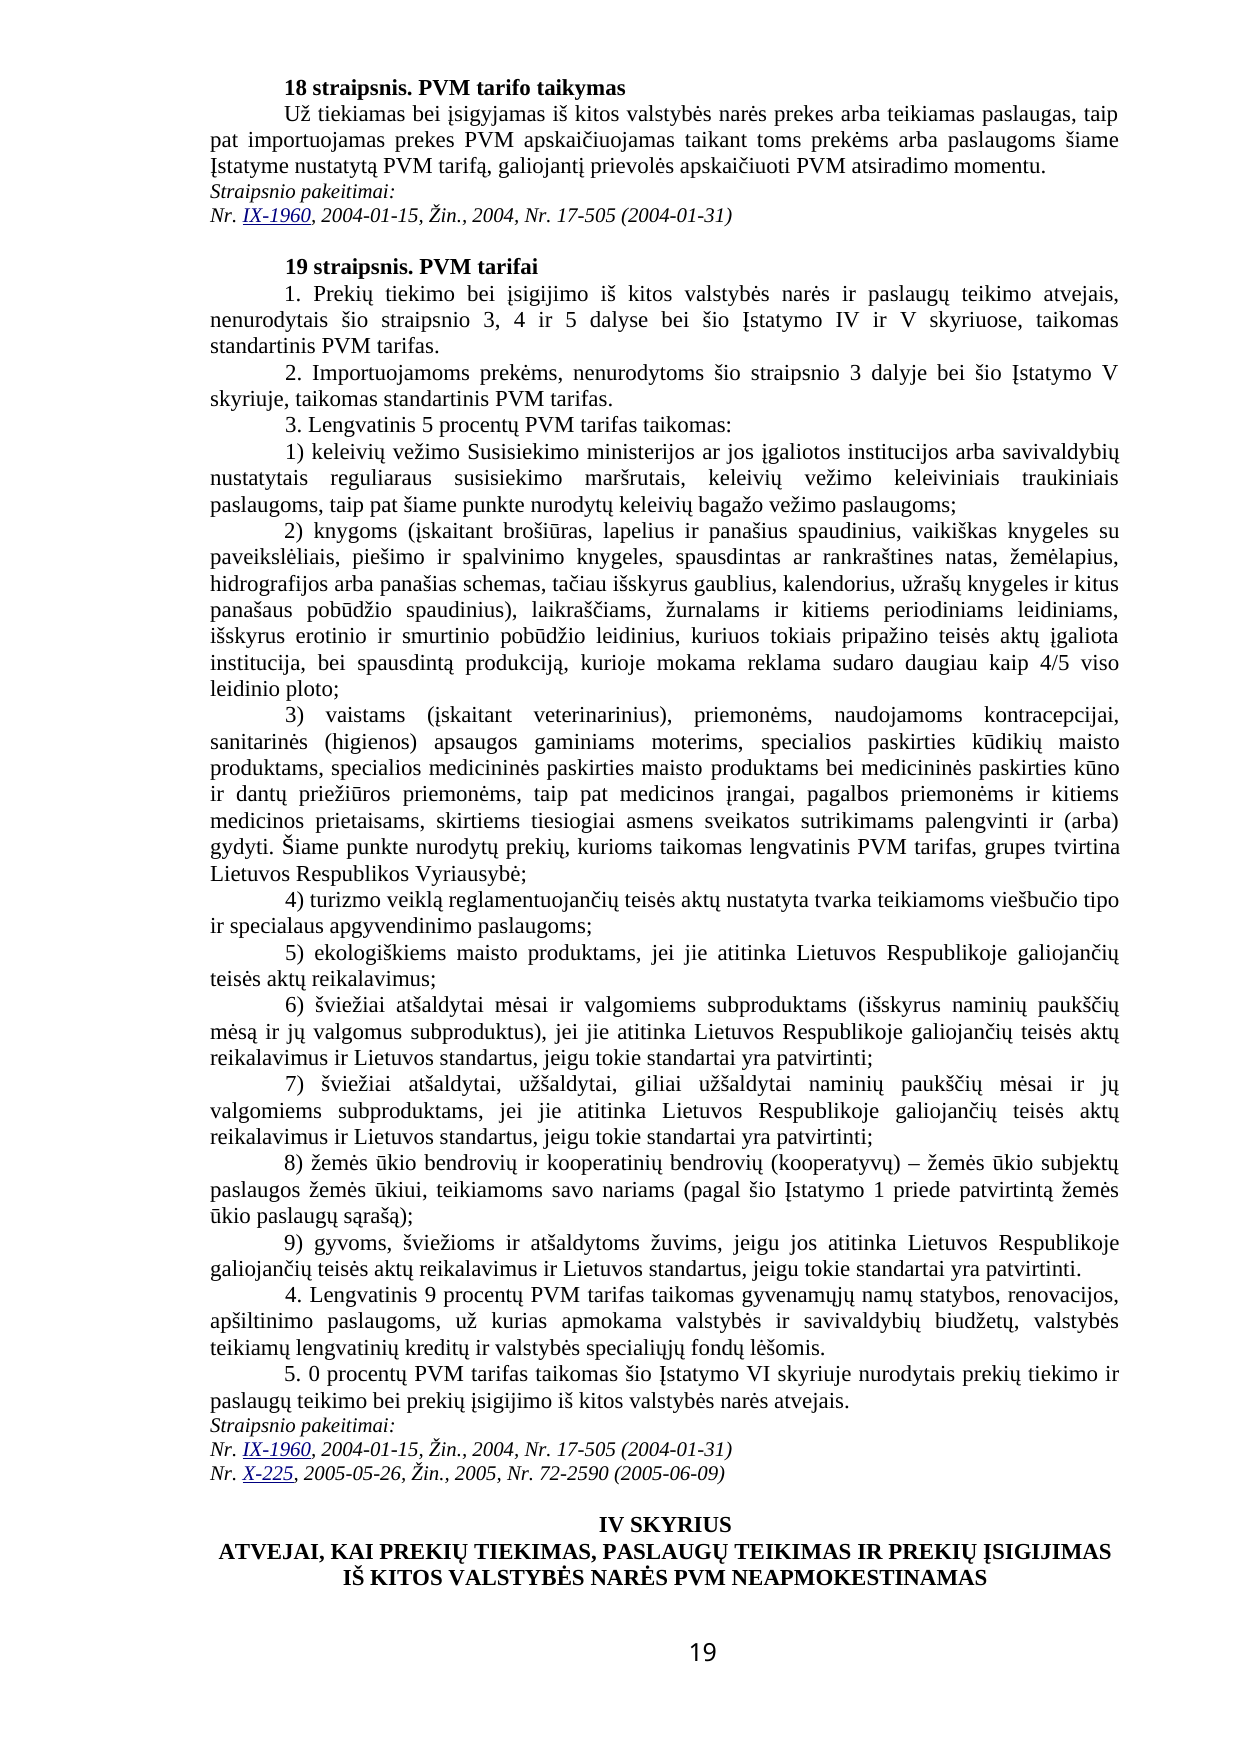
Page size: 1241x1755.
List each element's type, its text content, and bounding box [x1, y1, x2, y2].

text 3) vaistams (įskaitant veterinarinius), priemonėms, naudojamoms kontracepcijai, sanitarinės (higienos) apsaugos gaminiams moterims, specialios paskirties kūdikių maisto produktams, specialios medicininės paskirties maisto produktams bei medicininės paskirties kūno ir dantų priežiūros priemonėms, taip pat medicinos įrangai, pagalbos priemonėms ir kitiems medicinos prietaisams, skirtiems tiesiogiai asmens sveikatos sutrikimams palengvinti ir (arba) gydyti. Šiame punkte nurodytų prekių, kurioms taikomas lengvatinis PVM tarifas, grupes tvirtina Lietuvos Respublikos Vyriausybė; [210, 701, 1120, 886]
text Nr. X-225, 2005-05-26, Žin., 2005, Nr. 72-2590 (2005-06-09) [210, 1461, 1120, 1485]
text 5) ekologiškiems maisto produktams, jei jie atitinka Lietuvos Respublikoje galiojančių teisės aktų reikalavimus; [210, 939, 1120, 991]
text IV SKYRIUS [210, 1512, 1120, 1538]
text 5. 0 procentų PVM tarifas taikomas šio Įstatymo VI skyriuje nurodytais prekių tiekimo ir paslaugų teikimo bei prekių įsigijimo iš kitos valstybės narės atvejais. [210, 1360, 1120, 1413]
text 19 straipsnis. PVM tarifai [210, 253, 1120, 280]
text 3. Lengvatinis 5 procentų PVM tarifas taikomas: [210, 412, 1120, 438]
text 9) gyvoms, šviežioms ir atšaldytoms žuvims, jeigu jos atitinka Lietuvos Respublikoje galiojančių teisės aktų reikalavimus ir Lietuvos standartus, jeigu tokie standartai yra patvirtinti. [210, 1228, 1120, 1281]
text 4. Lengvatinis 9 procentų PVM tarifas taikomas gyvenamųjų namų statybos, renovacijos, apšiltinimo paslaugoms, už kurias apmokama valstybės ir savivaldybių biudžetų, valstybės teikiamų lengvatinių kreditų ir valstybės specialiųjų fondų lėšomis. [210, 1281, 1120, 1360]
text 6) šviežiai atšaldytai mėsai ir valgomiems subproduktams (išskyrus naminių paukščių mėsą ir jų valgomus subproduktus), jei jie atitinka Lietuvos Respublikoje galiojančių teisės aktų reikalavimus ir Lietuvos standartus, jeigu tokie standartai yra patvirtinti; [210, 991, 1120, 1070]
text 1) keleivių vežimo Susisiekimo ministerijos ar jos įgaliotos institucijos arba savivaldybių nustatytais reguliaraus susisiekimo maršrutais, keleivių vežimo keleiviniais traukiniais paslaugoms, taip pat šiame punkte nurodytų keleivių bagažo vežimo paslaugoms; [210, 438, 1120, 517]
text ATVEJAI, KAI PREKIŲ TIEKIMAS, PASLAUGŲ TEIKIMAS IR PREKIŲ ĮSIGIJIMAS IŠ KITOS VALSTYBĖS NARĖS PVM NEAPMOKESTINAMAS [210, 1538, 1120, 1591]
text 8) žemės ūkio bendrovių ir kooperatinių bendrovių (kooperatyvų) – žemės ūkio subjektų paslaugos žemės ūkiui, teikiamoms savo nariams (pagal šio Įstatymo 1 priede patvirtintą žemės ūkio paslaugų sąrašą); [210, 1149, 1120, 1228]
text 2) knygoms (įskaitant brošiūras, lapelius ir panašius spaudinius, vaikiškas knygeles su paveikslėliais, piešimo ir spalvinimo knygeles, spausdintas ar rankraštines natas, žemėlapius, hidrografijos arba panašias schemas, tačiau išskyrus gaublius, kalendorius, užrašų knygeles ir kitus panašaus pobūdžio spaudinius), laikraščiams, žurnalams ir kitiems periodiniams leidiniams, išskyrus erotinio ir smurtinio pobūdžio leidinius, kuriuos tokiais pripažino teisės aktų įgaliota institucija, bei spausdintą produkciją, kurioje mokama reklama sudaro daugiau kaip 4/5 viso leidinio ploto; [210, 517, 1120, 701]
text 1. Prekių tiekimo bei įsigijimo iš kitos valstybės narės ir paslaugų teikimo atvejais, nenurodytais šio straipsnio 3, 4 ir 5 dalyse bei šio Įstatymo IV ir V skyriuose, taikomas standartinis PVM tarifas. [210, 280, 1120, 359]
text Straipsnio pakeitimai: [210, 179, 1120, 203]
text Straipsnio pakeitimai: [210, 1413, 1120, 1437]
text 4) turizmo veiklą reglamentuojančių teisės aktų nustatyta tvarka teikiamoms viešbučio tipo ir specialaus apgyvendinimo paslaugoms; [210, 886, 1120, 939]
text Nr. IX-1960, 2004-01-15, Žin., 2004, Nr. 17-505 (2004-01-31) [210, 1437, 1120, 1461]
text Už tiekiamas bei įsigyjamas iš kitos valstybės narės prekes arba teikiamas paslaugas, taip pat importuojamas prekes PVM apskaičiuojamas taikant toms prekėms arba paslaugoms šiame Įstatyme nustatytą PVM tarifą, galiojantį prievolės apskaičiuoti PVM atsiradimo momentu. [210, 100, 1120, 179]
text 18 straipsnis. PVM tarifo taikymas [210, 73, 1120, 100]
text 7) šviežiai atšaldytai, užšaldytai, giliai užšaldytai naminių paukščių mėsai ir jų valgomiems subproduktams, jei jie atitinka Lietuvos Respublikoje galiojančių teisės aktų reikalavimus ir Lietuvos standartus, jeigu tokie standartai yra patvirtinti; [210, 1070, 1120, 1149]
text Nr. IX-1960, 2004-01-15, Žin., 2004, Nr. 17-505 (2004-01-31) [210, 203, 1120, 227]
text 2. Importuojamoms prekėms, nenurodytoms šio straipsnio 3 dalyje bei šio Įstatymo V skyriuje, taikomas standartinis PVM tarifas. [210, 359, 1120, 412]
